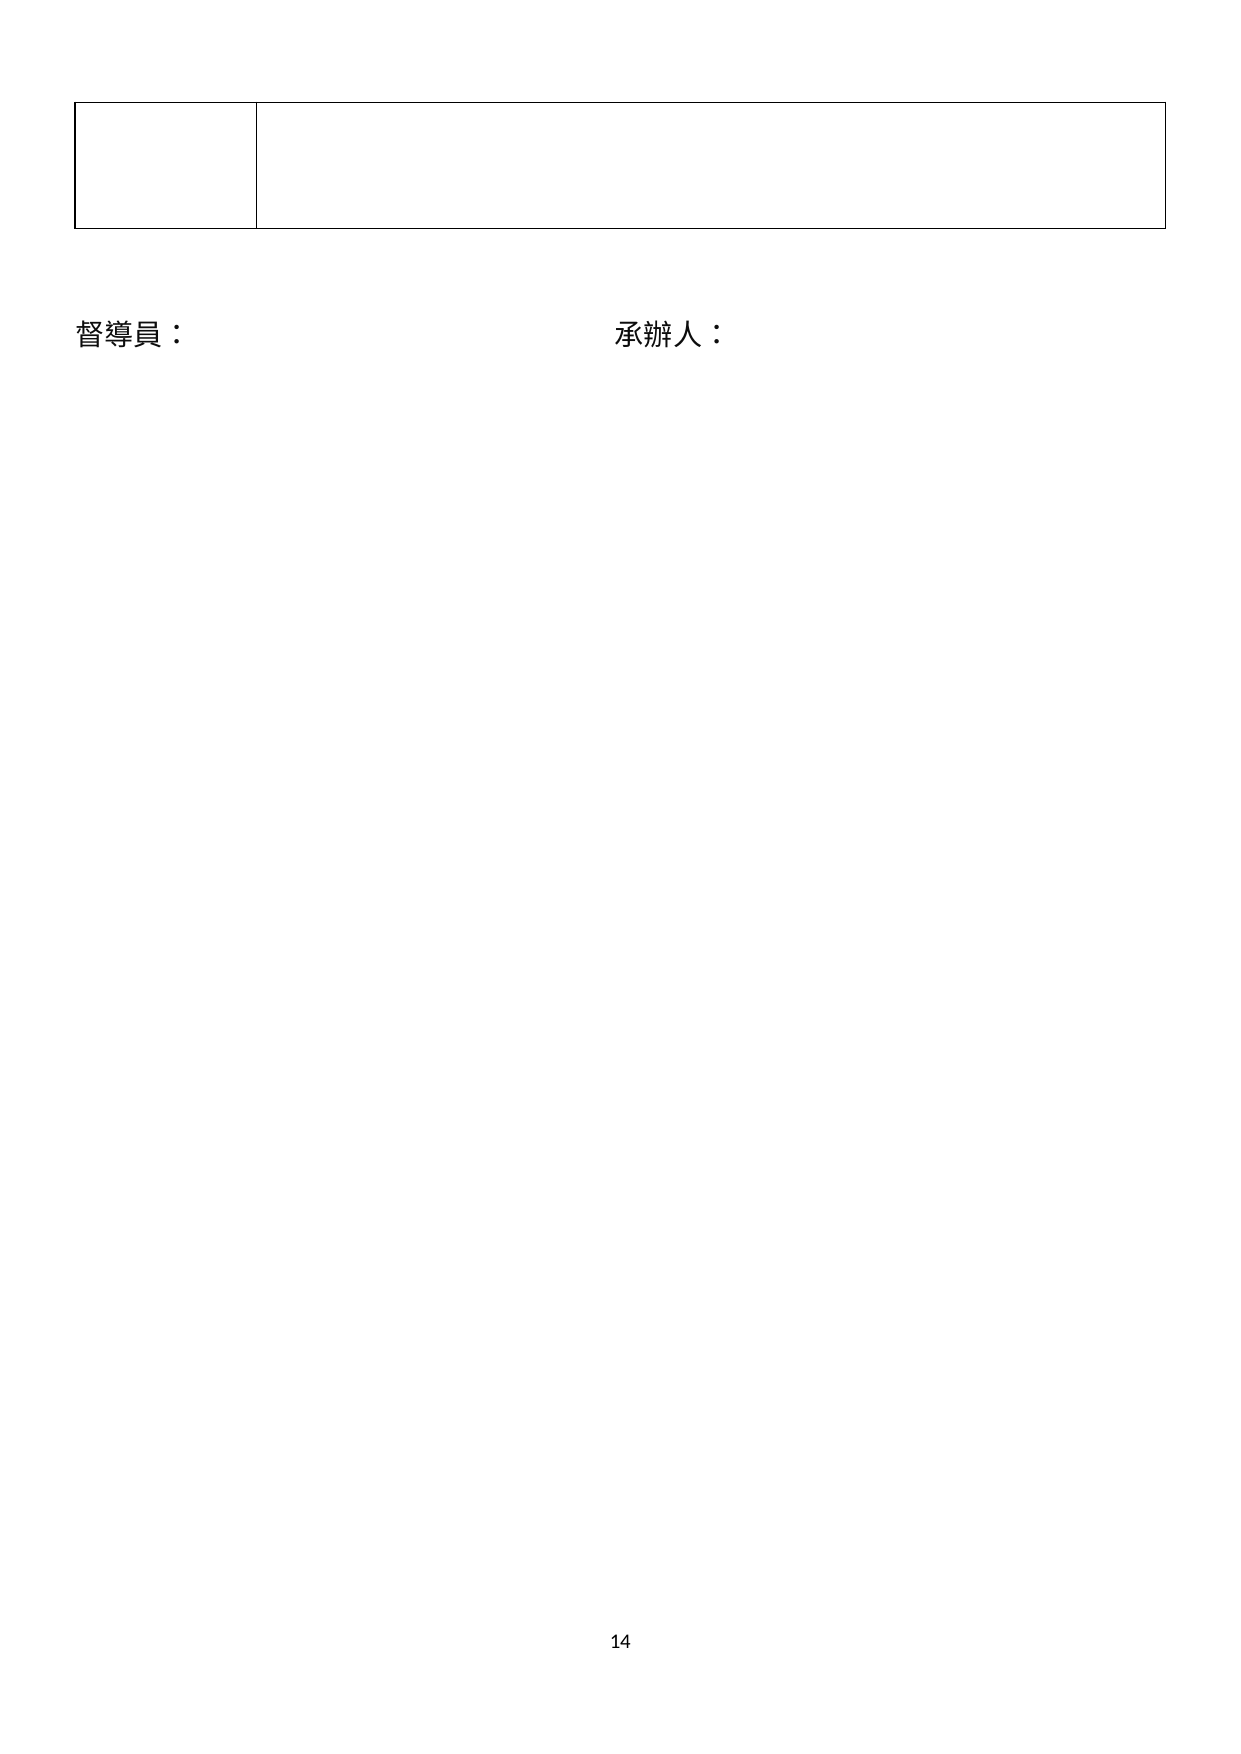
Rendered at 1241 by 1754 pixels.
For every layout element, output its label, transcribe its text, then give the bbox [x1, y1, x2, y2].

table_cell [76, 103, 256, 228]
table_cell [257, 103, 1165, 228]
text 督導員： 承辦人： [75, 291, 1165, 354]
